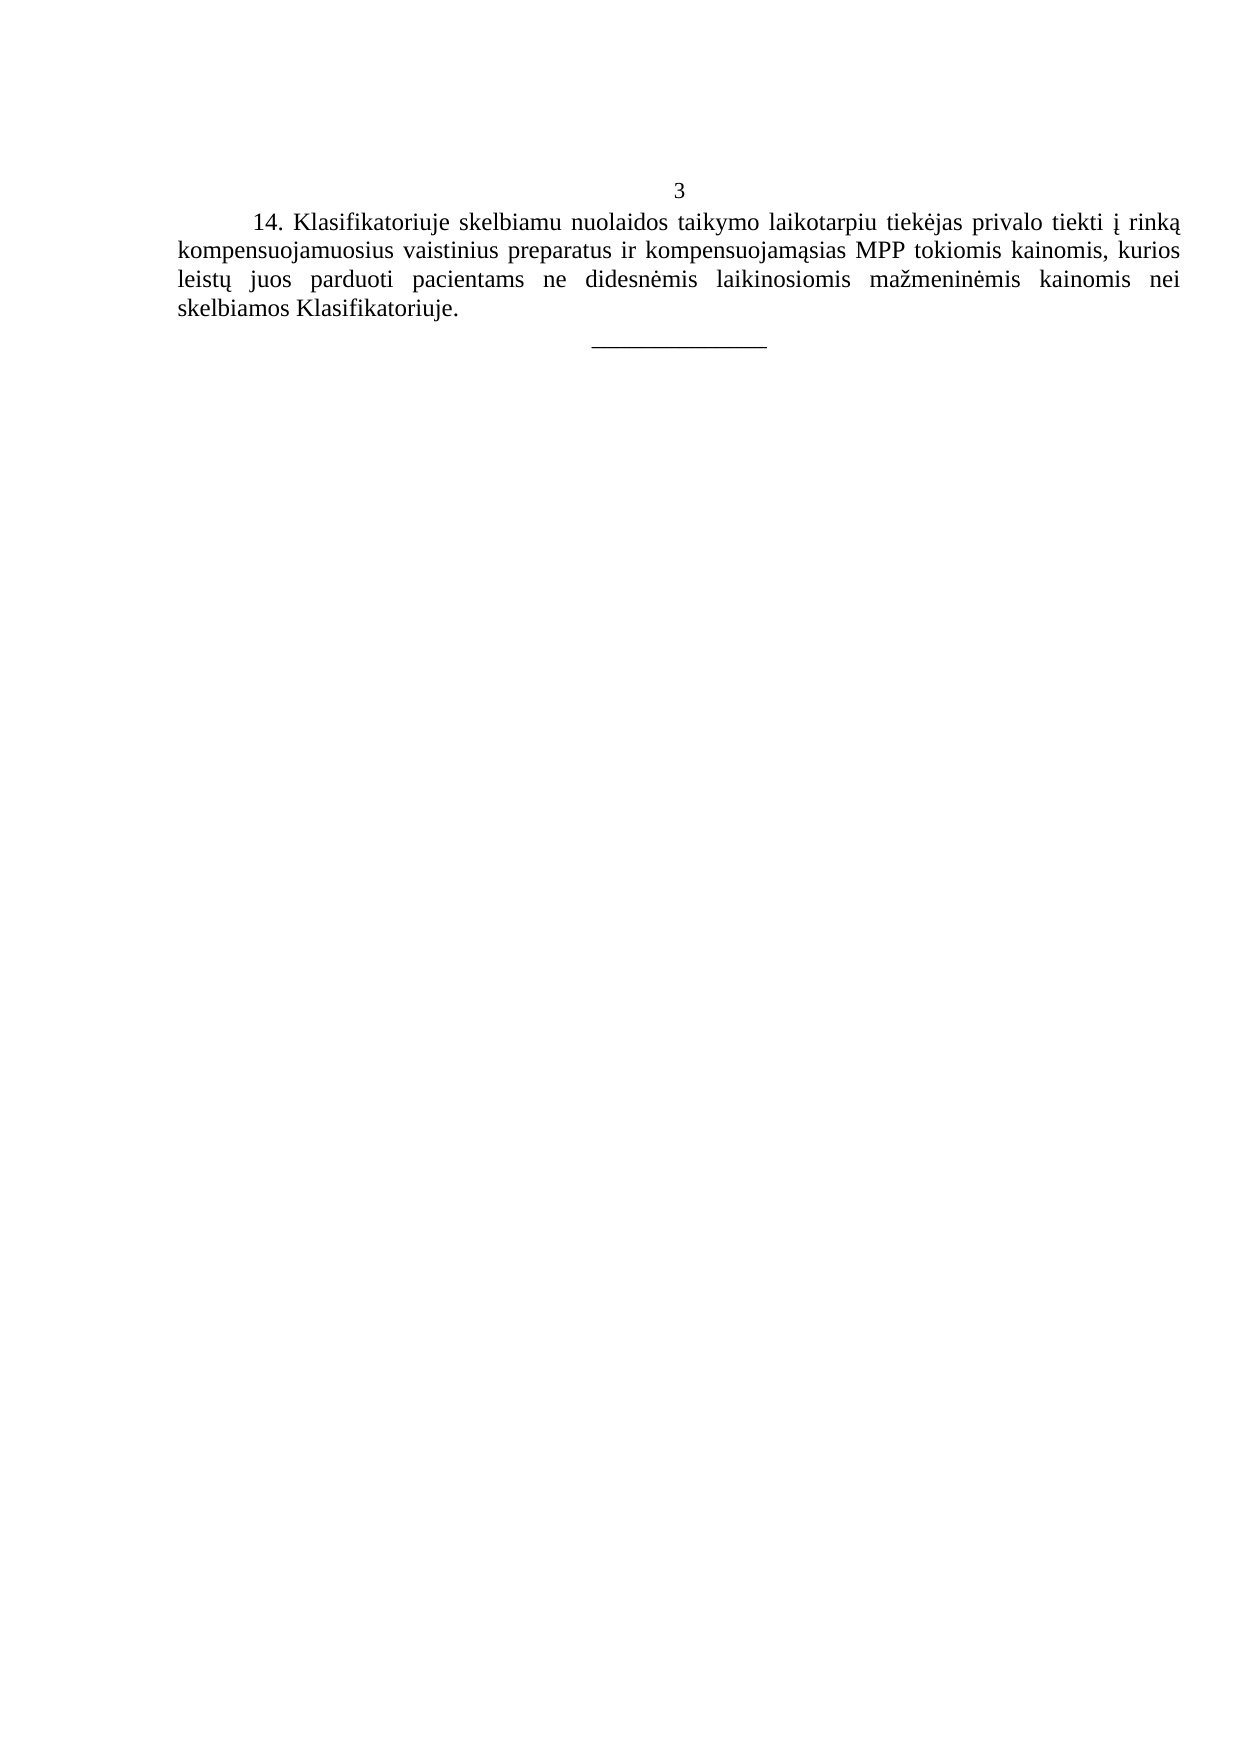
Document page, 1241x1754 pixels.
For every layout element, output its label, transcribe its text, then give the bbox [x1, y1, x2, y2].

text 14. Klasifikatoriuje skelbiamu nuolaidos taikymo laikotarpiu tiekėjas privalo tiekti į rinką kompensuojamuosius vaistinius preparatus ir kompensuojamąsias MPP tokiomis kainomis, kurios leistų juos parduoti pacientams ne didesnėmis laikinosiomis mažmeninėmis kainomis nei skelbiamos Klasifikatoriuje. [177, 207, 1181, 322]
text ______________ [177, 322, 1181, 350]
